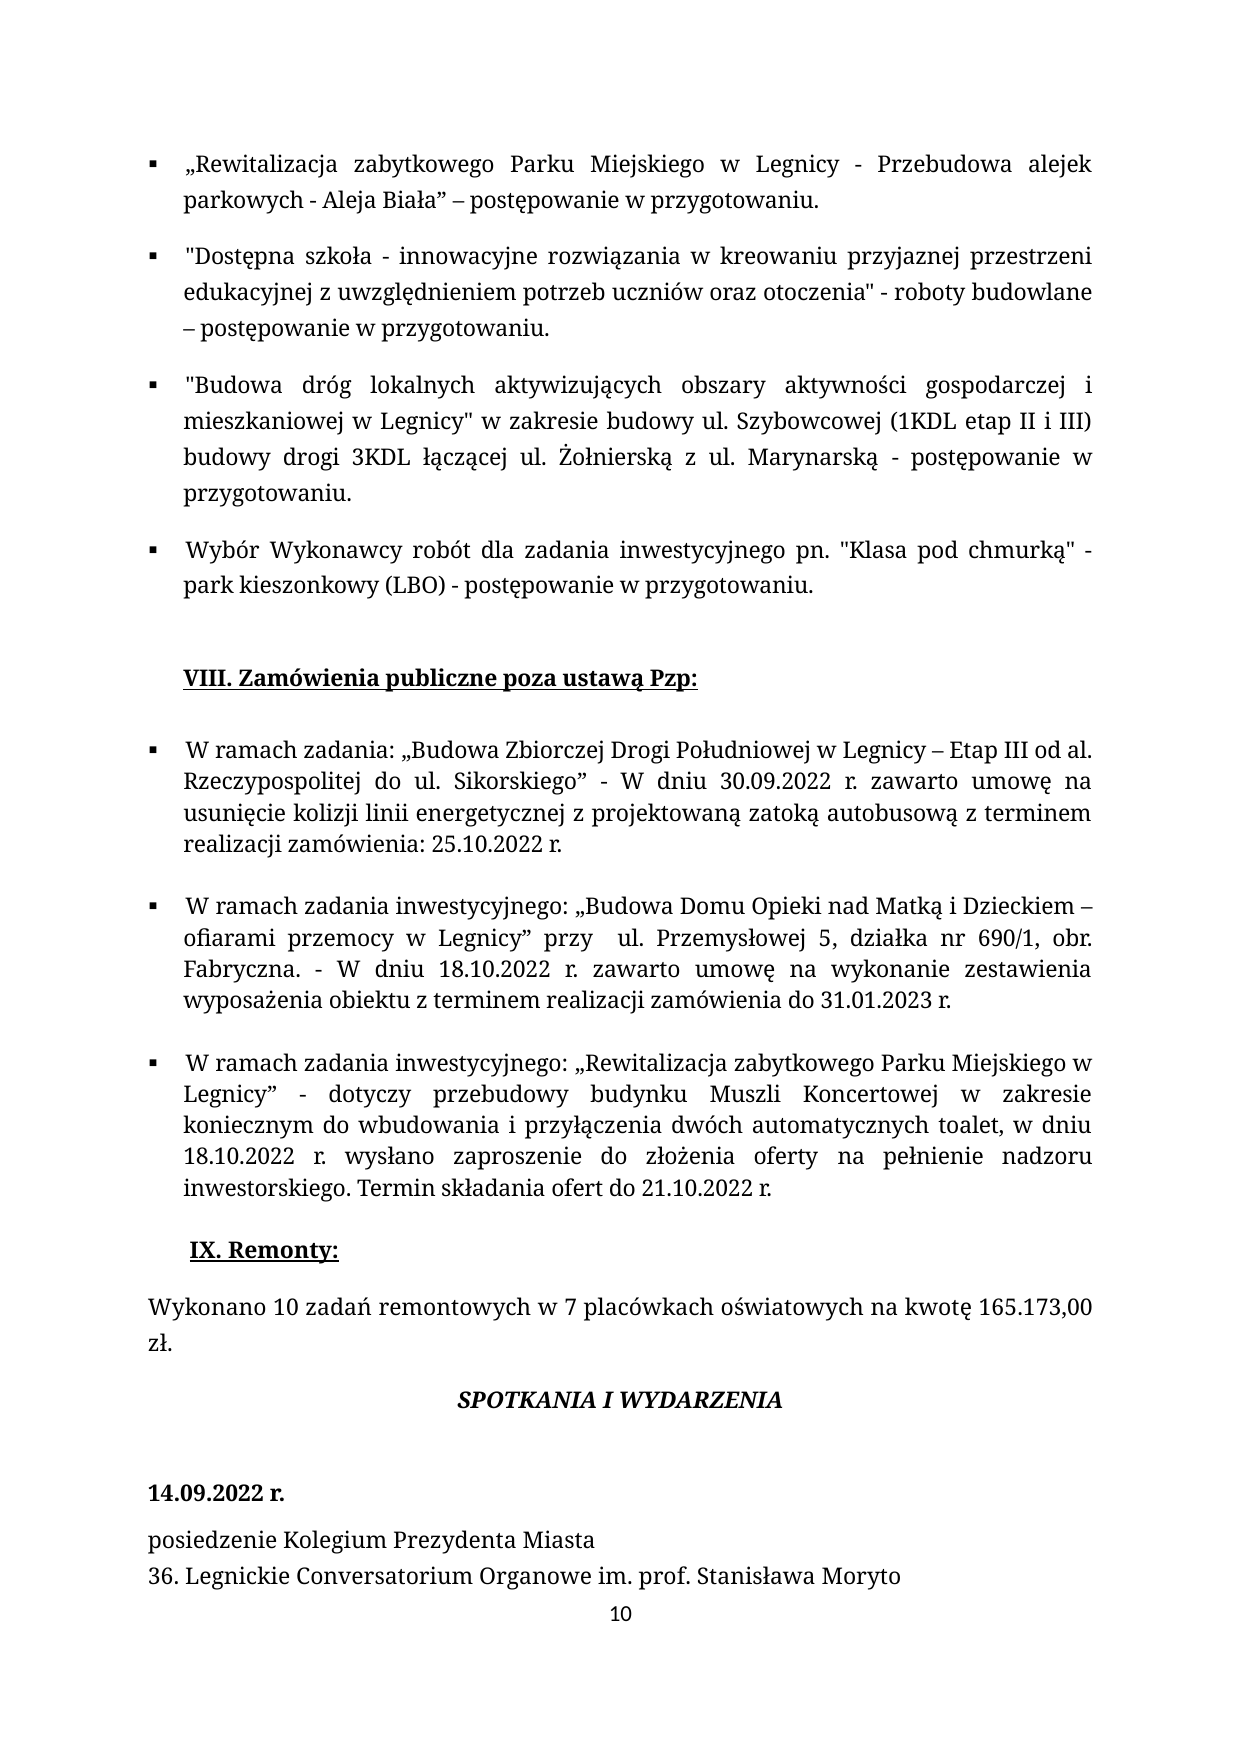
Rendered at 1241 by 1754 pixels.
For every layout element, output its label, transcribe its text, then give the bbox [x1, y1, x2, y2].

text 14.09.2022 r. [148, 1477, 1093, 1508]
list „Rewitalizacja zabytkowego Parku Miejskiego w Legnicy - Przebudowa alejek parkowych - Aleja Biała” – postępowanie w przygotowaniu. [148, 148, 1093, 215]
list "Dostępna szkoła - innowacyjne rozwiązania w kreowaniu przyjaznej przestrzeni edukacyjnej z uwzględnieniem potrzeb uczniów oraz otoczenia" - roboty budowlane – postępowanie w przygotowaniu. [148, 240, 1093, 343]
text 36. Legnickie Conversatorium Organowe im. prof. Stanisława Moryto [148, 1560, 1093, 1591]
list Wykonano 10 zadań remontowych w 7 placówkach oświatowych na kwotę 165.173,00 zł. [148, 1291, 1093, 1358]
list W ramach zadania inwestycyjnego: „Rewitalizacja zabytkowego Parku Miejskiego w Legnicy” - dotyczy przebudowy budynku Muszli Koncertowej w zakresie koniecznym do wbudowania i przyłączenia dwóch automatycznych toalet, w dniu 18.10.2022 r. wysłano zaproszenie do złożenia oferty na pełnienie nadzoru inwestorskiego. Termin składania ofert do 21.10.2022 r. [148, 1047, 1093, 1203]
list W ramach zadania: „Budowa Zbiorczej Drogi Południowej w Legnicy – Etap III od al. Rzeczypospolitej do ul. Sikorskiego” - W dniu 30.09.2022 r. zawarto umowę na usunięcie kolizji linii energetycznej z projektowaną zatoką autobusową z terminem realizacji zamówienia: 25.10.2022 r. [148, 734, 1093, 859]
list W ramach zadania inwestycyjnego: „Budowa Domu Opieki nad Matką i Dzieckiem – ofiarami przemocy w Legnicy” przy ul. Przemysłowej 5, działka nr 690/1, obr. Fabryczna. - W dniu 18.10.2022 r. zawarto umowę na wykonanie zestawienia wyposażenia obiektu z terminem realizacji zamówienia do 31.01.2023 r. [148, 890, 1093, 1015]
list VIII. Zamówienia publiczne poza ustawą Pzp: [148, 662, 1093, 693]
list IX. Remonty: [148, 1234, 1093, 1265]
list Wybór Wykonawcy robót dla zadania inwestycyjnego pn. "Klasa pod chmurką" - park kieszonkowy (LBO) - postępowanie w przygotowaniu. [148, 533, 1093, 601]
text SPOTKANIA I WYDARZENIA [148, 1383, 1093, 1415]
text posiedzenie Kolegium Prezydenta Miasta [148, 1524, 1093, 1555]
list "Budowa dróg lokalnych aktywizujących obszary aktywności gospodarczej i mieszkaniowej w Legnicy" w zakresie budowy ul. Szybowcowej (1KDL etap II i III) budowy drogi 3KDL łączącej ul. Żołnierską z ul. Marynarską - postępowanie w przygotowaniu. [148, 369, 1093, 508]
